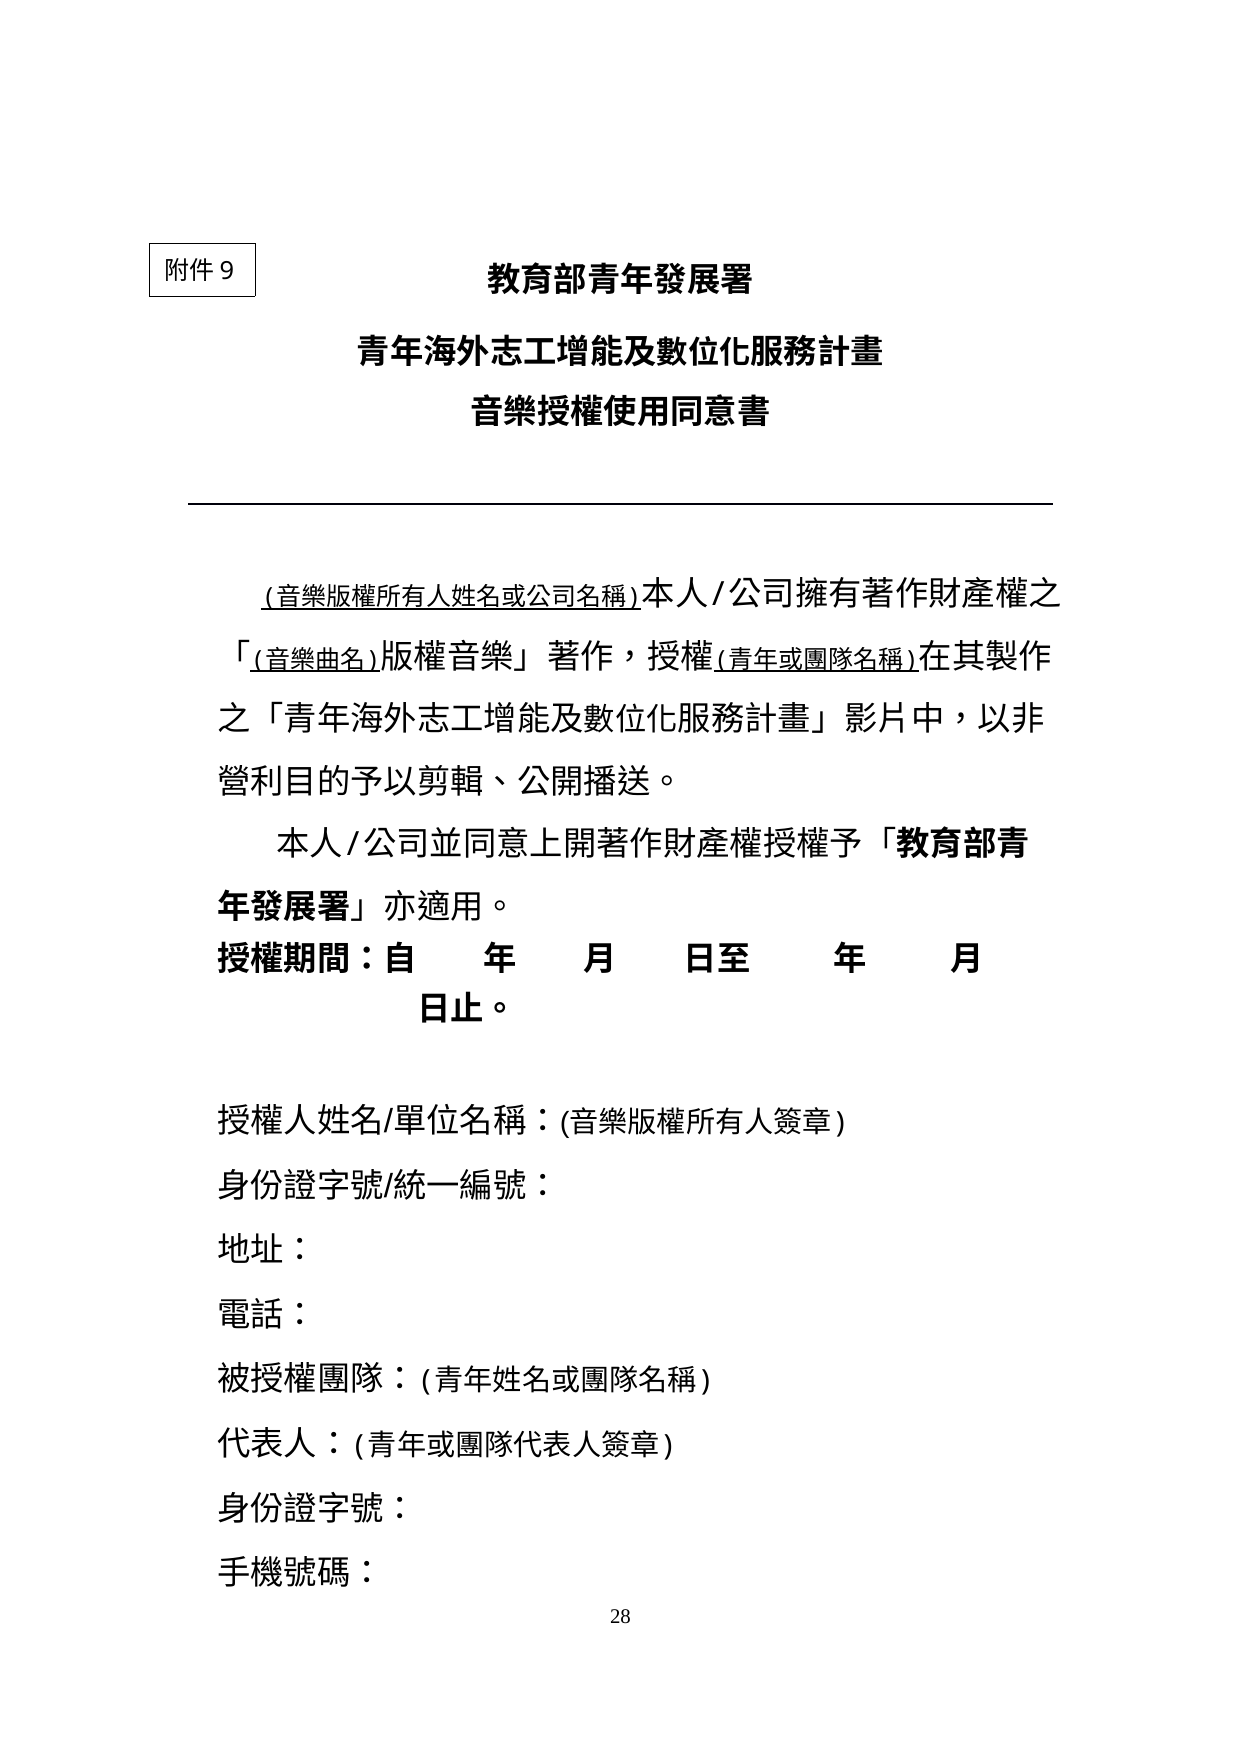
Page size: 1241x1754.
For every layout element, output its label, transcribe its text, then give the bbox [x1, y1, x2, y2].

text 教育部青年發展署 [150, 244, 255, 296]
text 本人/公司並同意上開著作財產權授權予「教育部青年發展署」亦適用。 [217, 806, 1053, 931]
text 手機號碼： [187, 1533, 1053, 1597]
text 授權期間：自 年 月 日至 年 月 [217, 931, 1082, 981]
text 教育部青年發展署 [187, 253, 1053, 301]
text 身份證字號： [187, 1468, 1053, 1533]
text 授權人姓名/單位名稱：(音樂版權所有人簽章) [187, 1081, 1053, 1145]
text 附件9 [164, 251, 240, 287]
text 電話： [187, 1274, 1053, 1339]
text (音樂版權所有人姓名或公司名稱)本人/公司擁有著作財產權之「(音樂曲名)版權音樂」著作，授權(青年或團隊名稱)在其製作之「青年海外志工增能及數位化服務計畫」影片中，以非營利目的予以剪輯、公開播送。 [217, 556, 1067, 806]
text 代表人：(青年或團隊代表人簽章) [187, 1404, 1053, 1468]
text 地址： [187, 1210, 1053, 1274]
text 日止。 [217, 981, 1082, 1031]
text 青年海外志工增能及數位化服務計畫 [187, 325, 1053, 373]
text 被授權團隊：(青年姓名或團隊名稱) [187, 1339, 1053, 1404]
text 音樂授權使用同意書 [187, 385, 1053, 433]
text 身份證字號/統一編號： [187, 1145, 1053, 1210]
